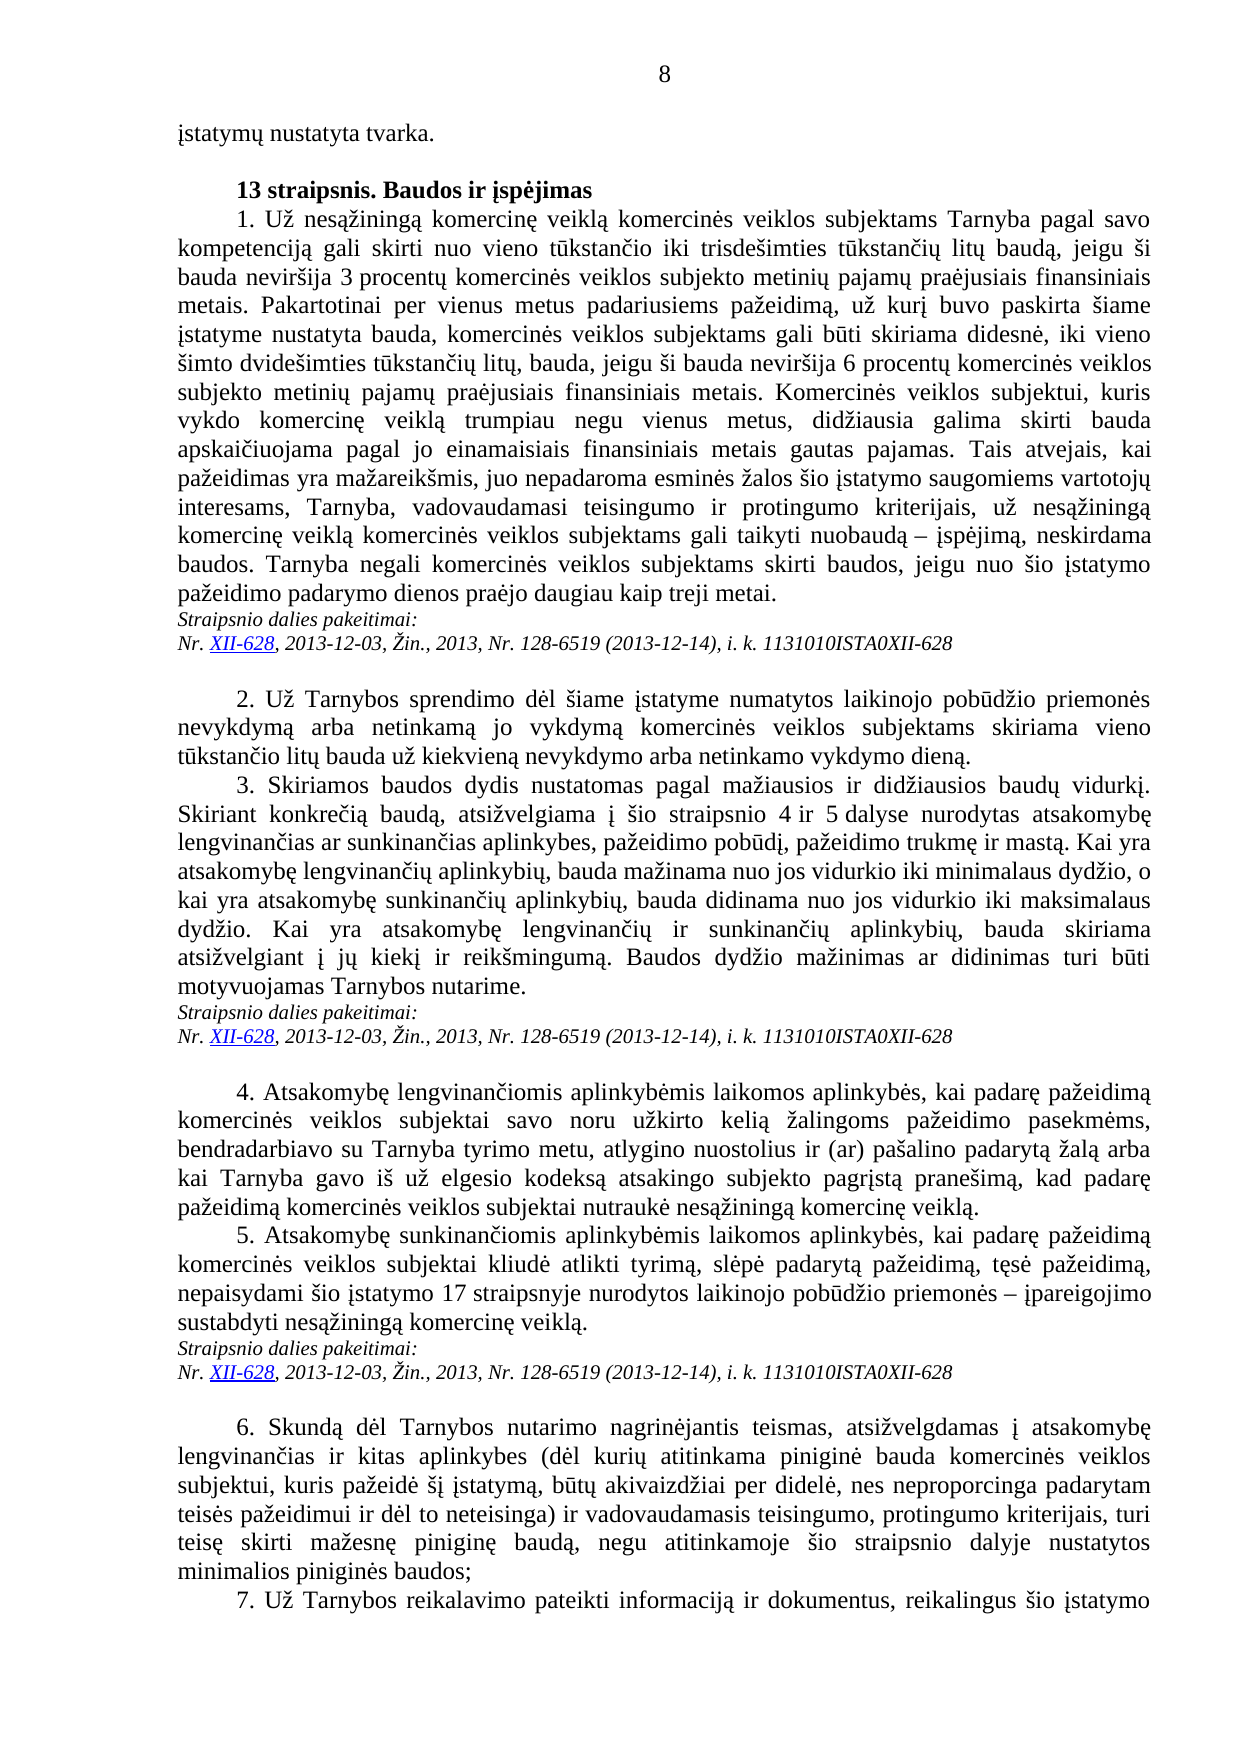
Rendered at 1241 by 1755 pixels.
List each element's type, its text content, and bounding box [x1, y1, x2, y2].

text Nr. XII-628, 2013-12-03, Žin., 2013, Nr. 128-6519 (2013-12-14), i. k. 1131010ISTA0XII-628 [177, 1024, 1152, 1048]
text 7. Už Tarnybos reikalavimo pateikti informaciją ir dokumentus, reikalingus šio įstatymo [177, 1585, 1152, 1614]
text 5. Atsakomybę sunkinančiomis aplinkybėmis laikomos aplinkybės, kai padarę pažeidimą komercinės veiklos subjektai kliudė atlikti tyrimą, slėpė padarytą pažeidimą, tęsė pažeidimą, nepaisydami šio įstatymo 17 straipsnyje nurodytos laikinojo pobūdžio priemonės – įpareigojimo sustabdyti nesąžiningą komercinę veiklą. [177, 1221, 1152, 1336]
text Straipsnio dalies pakeitimai: [177, 607, 1152, 631]
text 13 straipsnis. Baudos ir įspėjimas [177, 176, 1152, 204]
text 4. Atsakomybę lengvinančiomis aplinkybėmis laikomos aplinkybės, kai padarę pažeidimą komercinės veiklos subjektai savo noru užkirto kelią žalingoms pažeidimo pasekmėms, bendradarbiavo su Tarnyba tyrimo metu, atlygino nuostolius ir (ar) pašalino padarytą žalą arba kai Tarnyba gavo iš už elgesio kodeksą atsakingo subjekto pagrįstą pranešimą, kad padarę pažeidimą komercinės veiklos subjektai nutraukė nesąžiningą komercinę veiklą. [177, 1077, 1152, 1221]
text įstatymų nustatyta tvarka. [177, 118, 1152, 147]
text Nr. XII-628, 2013-12-03, Žin., 2013, Nr. 128-6519 (2013-12-14), i. k. 1131010ISTA0XII-628 [177, 631, 1152, 655]
text 1. Už nesąžiningą komercinę veiklą komercinės veiklos subjektams Tarnyba pagal savo kompetenciją gali skirti nuo vieno tūkstančio iki trisdešimties tūkstančių litų baudą, jeigu ši bauda neviršija 3 procentų komercinės veiklos subjekto metinių pajamų praėjusiais finansiniais metais. Pakartotinai per vienus metus padariusiems pažeidimą, už kurį buvo paskirta šiame įstatyme nustatyta bauda, komercinės veiklos subjektams gali būti skiriama didesnė, iki vieno šimto dvidešimties tūkstančių litų, bauda, jeigu ši bauda neviršija 6 procentų komercinės veiklos subjekto metinių pajamų praėjusiais finansiniais metais. Komercinės veiklos subjektui, kuris vykdo komercinę veiklą trumpiau negu vienus metus, didžiausia galima skirti bauda apskaičiuojama pagal jo einamaisiais finansiniais metais gautas pajamas. Tais atvejais, kai pažeidimas yra mažareikšmis, juo nepadaroma esminės žalos šio įstatymo saugomiems vartotojų interesams, Tarnyba, vadovaudamasi teisingumo ir protingumo kriterijais, už nesąžiningą komercinę veiklą komercinės veiklos subjektams gali taikyti nuobaudą – įspėjimą, neskirdama baudos. Tarnyba negali komercinės veiklos subjektams skirti baudos, jeigu nuo šio įstatymo pažeidimo padarymo dienos praėjo daugiau kaip treji metai. [177, 204, 1152, 607]
text Straipsnio dalies pakeitimai: [177, 1000, 1152, 1024]
text 6. Skundą dėl Tarnybos nutarimo nagrinėjantis teismas, atsižvelgdamas į atsakomybę lengvinančias ir kitas aplinkybes (dėl kurių atitinkama piniginė bauda komercinės veiklos subjektui, kuris pažeidė šį įstatymą, būtų akivaizdžiai per didelė, nes neproporcinga padarytam teisės pažeidimui ir dėl to neteisinga) ir vadovaudamasis teisingumo, protingumo kriterijais, turi teisę skirti mažesnę piniginę baudą, negu atitinkamoje šio straipsnio dalyje nustatytos minimalios piniginės baudos; [177, 1412, 1152, 1585]
text 2. Už Tarnybos sprendimo dėl šiame įstatyme numatytos laikinojo pobūdžio priemonės nevykdymą arba netinkamą jo vykdymą komercinės veiklos subjektams skiriama vieno tūkstančio litų bauda už kiekvieną nevykdymo arba netinkamo vykdymo dieną. [177, 684, 1152, 770]
text 3. Skiriamos baudos dydis nustatomas pagal mažiausios ir didžiausios baudų vidurkį. Skiriant konkrečią baudą, atsižvelgiama į šio straipsnio 4 ir 5 dalyse nurodytas atsakomybę lengvinančias ar sunkinančias aplinkybes, pažeidimo pobūdį, pažeidimo trukmę ir mastą. Kai yra atsakomybę lengvinančių aplinkybių, bauda mažinama nuo jos vidurkio iki minimalaus dydžio, o kai yra atsakomybę sunkinančių aplinkybių, bauda didinama nuo jos vidurkio iki maksimalaus dydžio. Kai yra atsakomybę lengvinančių ir sunkinančių aplinkybių, bauda skiriama atsižvelgiant į jų kiekį ir reikšmingumą. Baudos dydžio mažinimas ar didinimas turi būti motyvuojamas Tarnybos nutarime. [177, 770, 1152, 1000]
text Straipsnio dalies pakeitimai: [177, 1336, 1152, 1360]
text Nr. XII-628, 2013-12-03, Žin., 2013, Nr. 128-6519 (2013-12-14), i. k. 1131010ISTA0XII-628 [177, 1360, 1152, 1384]
